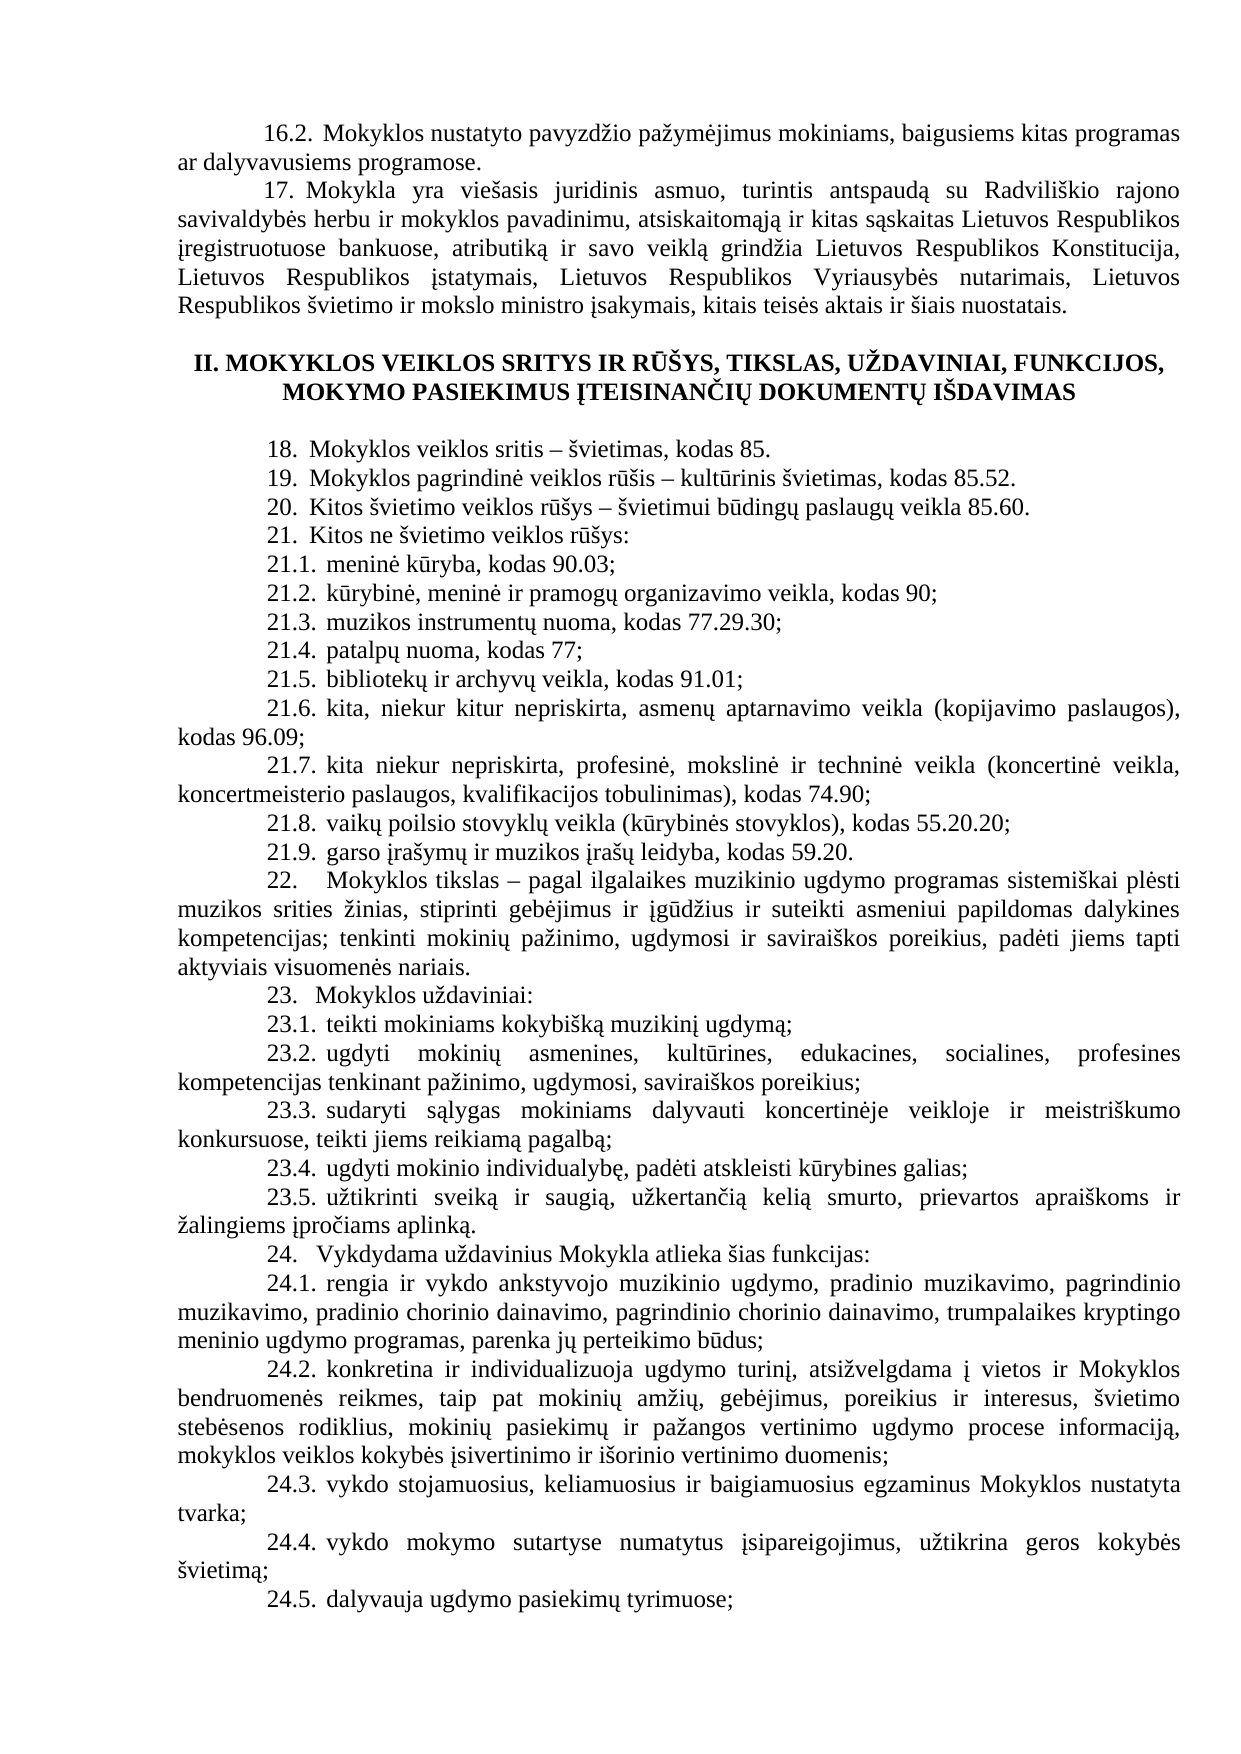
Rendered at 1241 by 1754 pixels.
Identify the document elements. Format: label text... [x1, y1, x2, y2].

text 16.2. Mokyklos nustatyto pavyzdžio pažymėjimus mokiniams, baigusiems kitas programas ar dalyvavusiems programose. [177, 118, 1181, 176]
text 21.4. patalpų nuoma, kodas 77; [177, 636, 1181, 664]
text 24. Vykdydama uždavinius Mokykla atlieka šias funkcijas: [177, 1239, 1181, 1268]
text 21. Kitos ne švietimo veiklos rūšys: [177, 521, 1181, 549]
text 23. Mokyklos uždaviniai: [177, 981, 1181, 1009]
text 23.4. ugdyti mokinio individualybę, padėti atskleisti kūrybines galias; [177, 1153, 1181, 1182]
text 24.2. konkretina ir individualizuoja ugdymo turinį, atsižvelgdama į vietos ir Mokyklos bendruomenės reikmes, taip pat mokinių amžių, gebėjimus, poreikius ir interesus, švietimo stebėsenos rodiklius, mokinių pasiekimų ir pažangos vertinimo ugdymo procese informaciją, mokyklos veiklos kokybės įsivertinimo ir išorinio vertinimo duomenis; [177, 1354, 1181, 1469]
text 23.1. teikti mokiniams kokybišką muzikinį ugdymą; [177, 1009, 1181, 1038]
text 21.7. kita niekur nepriskirta, profesinė, mokslinė ir techninė veikla (koncertinė veikla, koncertmeisterio paslaugos, kvalifikacijos tobulinimas), kodas 74.90; [177, 751, 1181, 808]
text 24.4. vykdo mokymo sutartyse numatytus įsipareigojimus, užtikrina geros kokybės švietimą; [177, 1527, 1181, 1584]
text 23.3. sudaryti sąlygas mokiniams dalyvauti koncertinėje veikloje ir meistriškumo konkursuose, teikti jiems reikiamą pagalbą; [177, 1096, 1181, 1153]
text 24.5. dalyvauja ugdymo pasiekimų tyrimuose; [177, 1584, 1181, 1613]
text 17. Mokykla yra viešasis juridinis asmuo, turintis antspaudą su Radviliškio rajono savivaldybės herbu ir mokyklos pavadinimu, atsiskaitomąją ir kitas sąskaitas Lietuvos Respublikos įregistruotuose bankuose, atributiką ir savo veiklą grindžia Lietuvos Respublikos Konstitucija, Lietuvos Respublikos įstatymais, Lietuvos Respublikos Vyriausybės nutarimais, Lietuvos Respublikos švietimo ir mokslo ministro įsakymais, kitais teisės aktais ir šiais nuostatais. [177, 176, 1181, 319]
text 21.5. bibliotekų ir archyvų veikla, kodas 91.01; [177, 664, 1181, 693]
text 21.6. kita, niekur kitur nepriskirta, asmenų aptarnavimo veikla (kopijavimo paslaugos), kodas 96.09; [177, 693, 1181, 751]
text 21.8. vaikų poilsio stovyklų veikla (kūrybinės stovyklos), kodas 55.20.20; [177, 808, 1181, 837]
text 19. Mokyklos pagrindinė veiklos rūšis – kultūrinis švietimas, kodas 85.52. [177, 463, 1181, 492]
text 21.1. meninė kūryba, kodas 90.03; [177, 549, 1181, 578]
text 22. Mokyklos tikslas – pagal ilgalaikes muzikinio ugdymo programas sistemiškai plėsti muzikos srities žinias, stiprinti gebėjimus ir įgūdžius ir suteikti asmeniui papildomas dalykines kompetencijas; tenkinti mokinių pažinimo, ugdymosi ir saviraiškos poreikius, padėti jiems tapti aktyviais visuomenės nariais. [177, 866, 1181, 981]
text 21.3. muzikos instrumentų nuoma, kodas 77.29.30; [177, 607, 1181, 636]
text 18. Mokyklos veiklos sritis – švietimas, kodas 85. [177, 434, 1181, 463]
text 23.5. užtikrinti sveiką ir saugią, užkertančią kelią smurto, prievartos apraiškoms ir žalingiems įpročiams aplinką. [177, 1182, 1181, 1239]
text 21.2. kūrybinė, meninė ir pramogų organizavimo veikla, kodas 90; [177, 578, 1181, 607]
text 23.2. ugdyti mokinių asmenines, kultūrines, edukacines, socialines, profesines kompetencijas tenkinant pažinimo, ugdymosi, saviraiškos poreikius; [177, 1038, 1181, 1096]
text 24.1. rengia ir vykdo ankstyvojo muzikinio ugdymo, pradinio muzikavimo, pagrindinio muzikavimo, pradinio chorinio dainavimo, pagrindinio chorinio dainavimo, trumpalaikes kryptingo meninio ugdymo programas, parenka jų perteikimo būdus; [177, 1268, 1181, 1354]
text II. MOKYKLOS VEIKLOS SRITYS IR RŪŠYS, TIKSLAS, UŽDAVINIAI, FUNKCIJOS, MOKYMO PASIEKIMUS ĮTEISINANČIŲ DOKUMENTŲ IŠDAVIMAS [177, 348, 1181, 406]
text 20. Kitos švietimo veiklos rūšys – švietimui būdingų paslaugų veikla 85.60. [177, 492, 1181, 521]
text 21.9. garso įrašymų ir muzikos įrašų leidyba, kodas 59.20. [177, 837, 1181, 866]
text 24.3. vykdo stojamuosius, keliamuosius ir baigiamuosius egzaminus Mokyklos nustatyta tvarka; [177, 1469, 1181, 1527]
